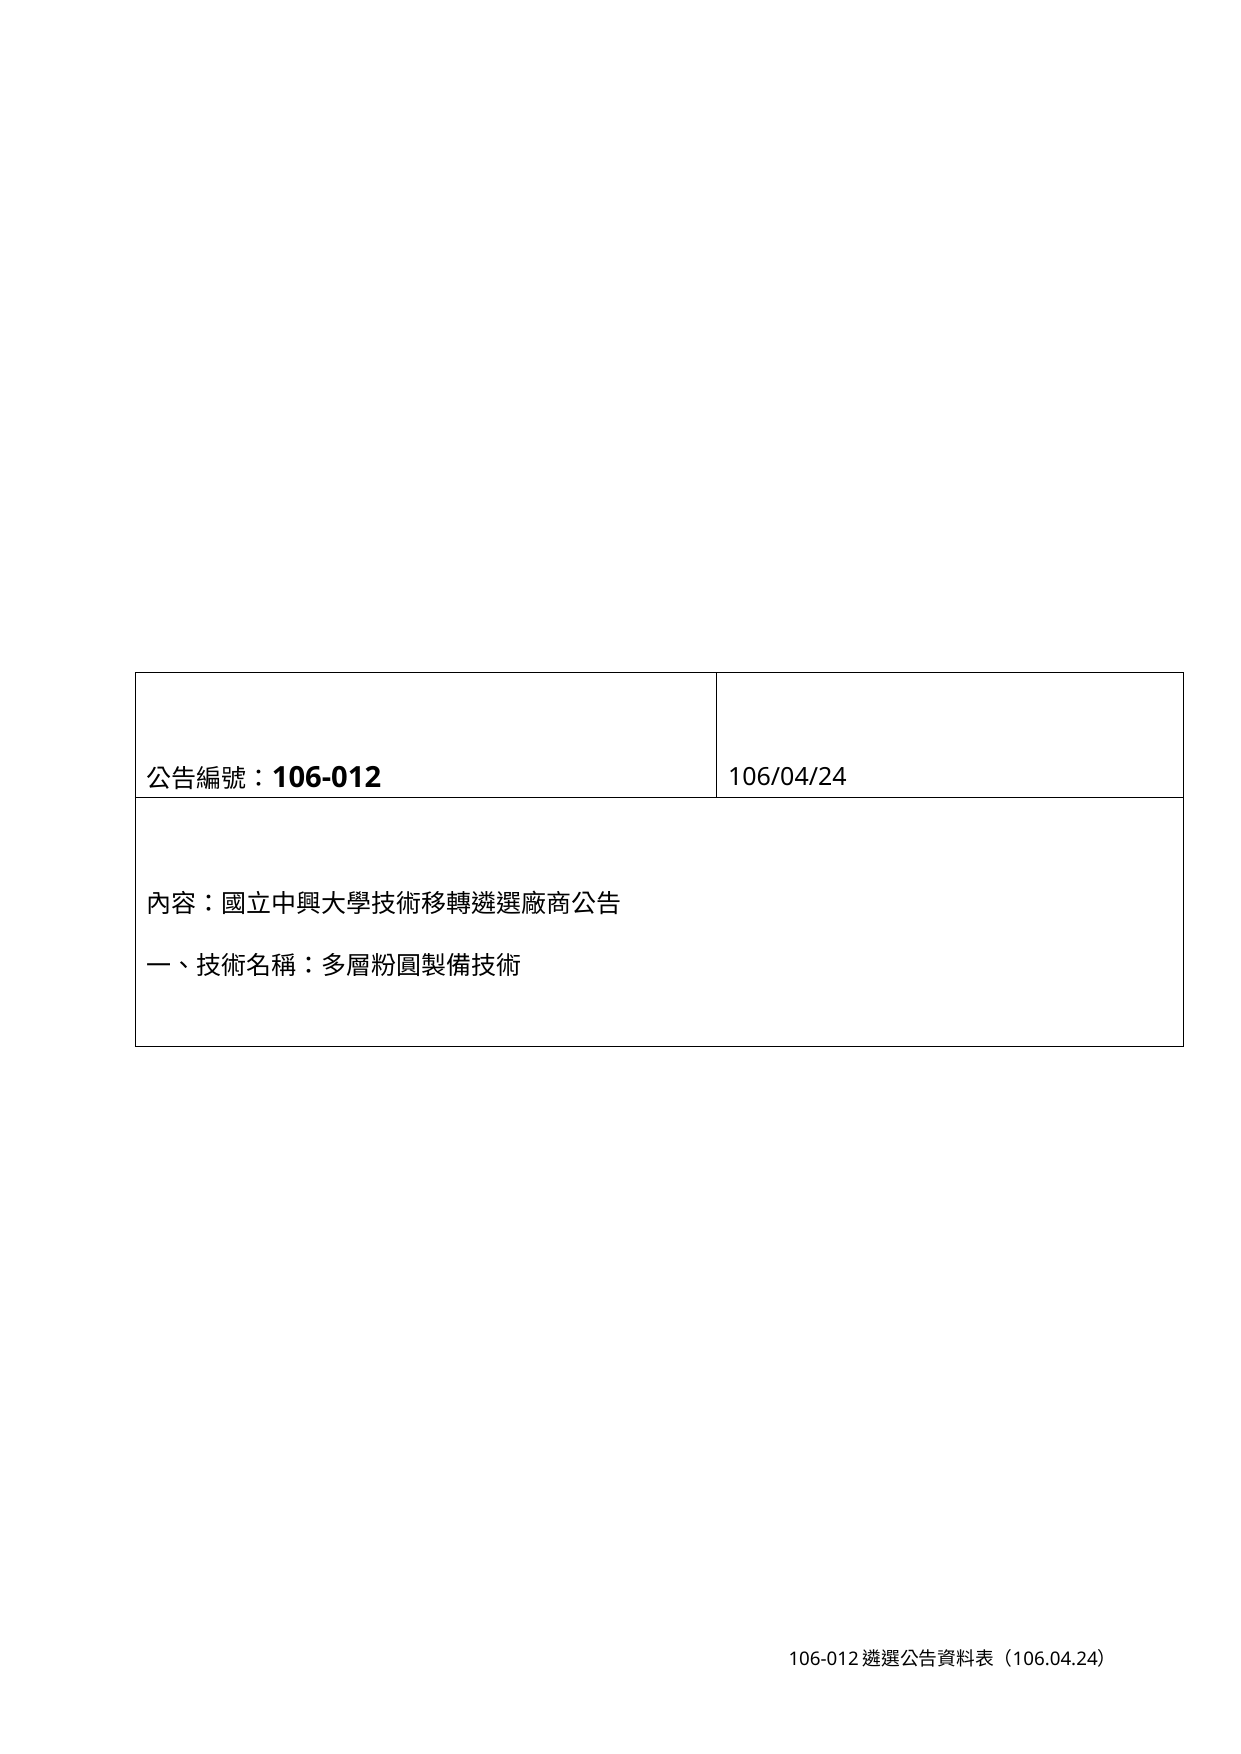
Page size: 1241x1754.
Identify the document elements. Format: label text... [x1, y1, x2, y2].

table_cell 內容：國立中興大學技術移轉遴選廠商公告 一、技術名稱：多層粉圓製備技術 [136, 798, 1183, 1046]
table_header 106/04/24 [717, 673, 1183, 797]
table_cell 公告編號：106-012 [136, 673, 716, 797]
